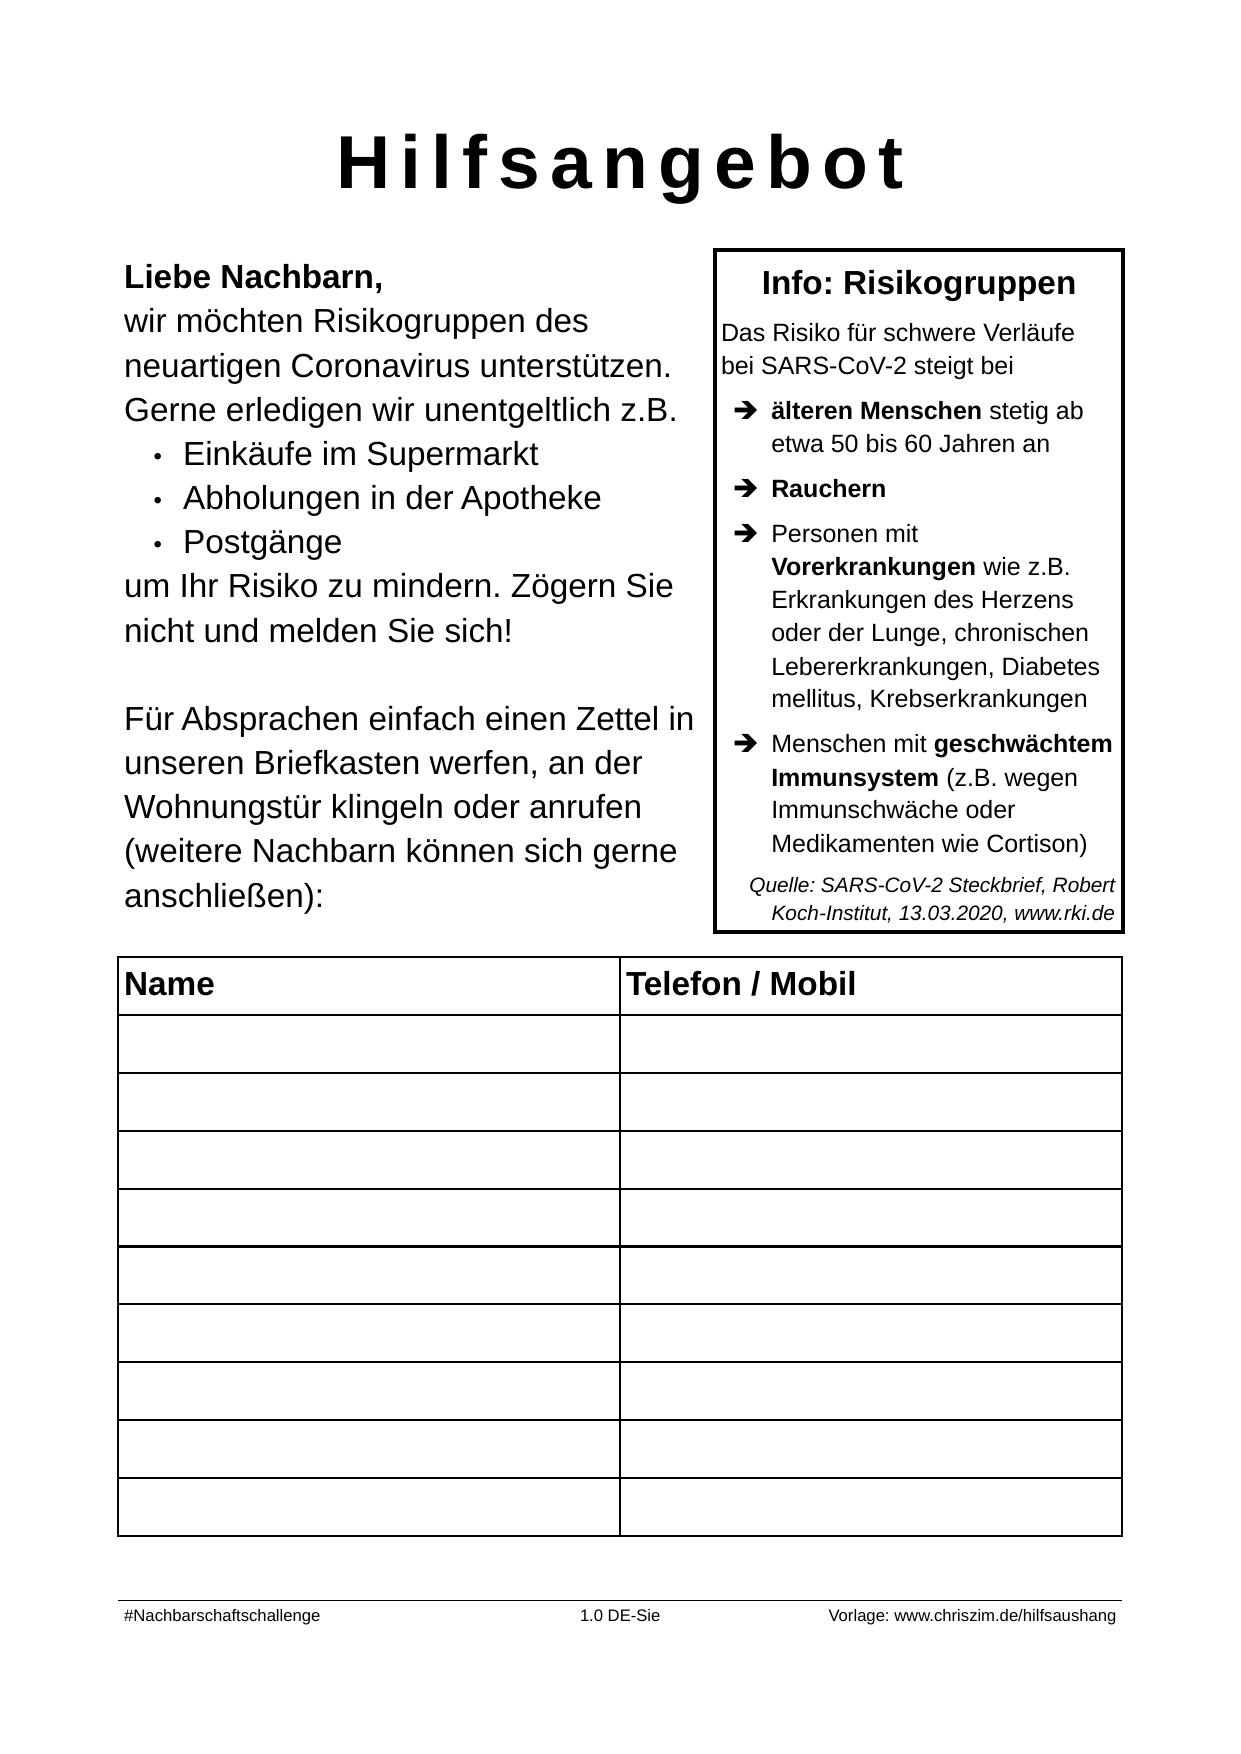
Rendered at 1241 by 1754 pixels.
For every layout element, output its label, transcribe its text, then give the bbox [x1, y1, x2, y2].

table_cell [119, 1363, 619, 1419]
table_cell [119, 1248, 619, 1303]
table_cell [621, 1190, 1121, 1245]
table_cell [119, 1132, 619, 1187]
table_cell [119, 1305, 619, 1361]
table_cell [621, 1016, 1121, 1072]
table_header Info: Risikogruppen Das Risiko für schwere Verläufe bei SARS-CoV-2 steigt bei älteren Menschen stetig ab etwa 50 bis 60 Jahren an Rauchern Personen mit Vorerkrankungen wie z.B. Erkrankungen des Herzens oder der Lunge, chronischen Lebererkrankungen, Diabetes mellitus, Krebserkrankungen Menschen mit geschwächtem Immunsystem (z.B. wegen Immunschwäche oder Medikamenten wie Cortison) Quelle: SARS-CoV-2 Steckbrief, Robert Koch-Institut, 13.03.2020, www.rki.de [717, 252, 1121, 930]
text Hilfsangebot [118, 118, 1122, 204]
table_header Name [119, 958, 619, 1014]
table_cell [621, 1479, 1121, 1535]
table_cell [119, 1479, 619, 1535]
table_cell [119, 1016, 619, 1072]
table_cell [621, 1248, 1121, 1303]
table_cell [119, 1074, 619, 1129]
table_cell [621, 1074, 1121, 1129]
table_cell [621, 1305, 1121, 1361]
table_cell [621, 1363, 1121, 1419]
table_header Telefon / Mobil [621, 958, 1121, 1014]
table_cell [621, 1421, 1121, 1477]
table_cell [621, 1132, 1121, 1187]
table_header Liebe Nachbarn, wir möchten Risikogruppen des neuartigen Coronavirus unterstützen. Gerne erledigen wir unentgeltlich z.B. Einkäufe im Supermarkt Abholungen in der Apotheke Postgänge um Ihr Risiko zu mindern. Zögern Sie nicht und melden Sie sich! Für Absprachen einfach einen Zettel in unseren Briefkasten werfen, an der Wohnungstür klingeln oder anrufen (weitere Nachbarn können sich gerne anschließen): [118, 248, 713, 930]
table_cell [119, 1421, 619, 1477]
table_cell [119, 1190, 619, 1245]
